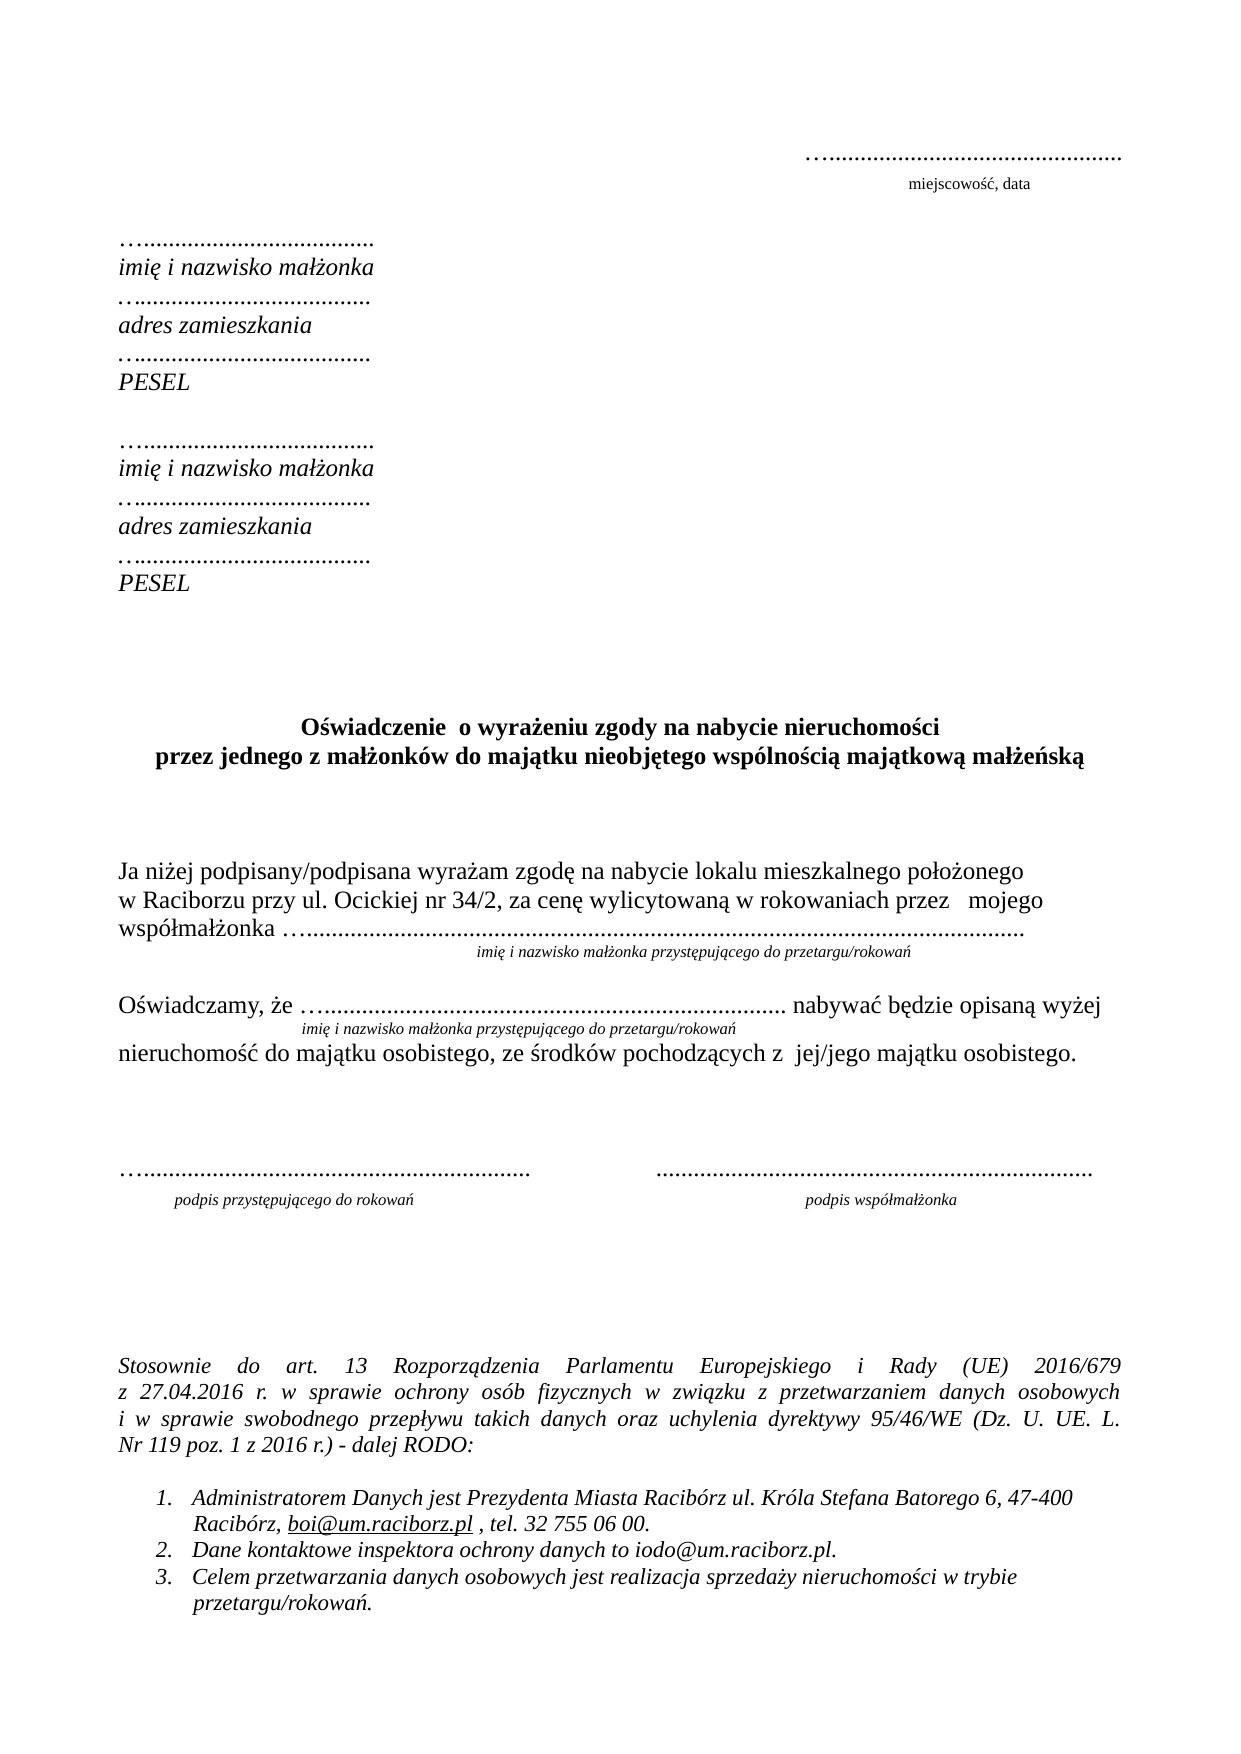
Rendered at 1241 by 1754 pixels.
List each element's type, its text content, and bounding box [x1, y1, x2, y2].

list Dane kontaktowe inspektora ochrony danych to iodo@um.raciborz.pl. [156, 1536, 1122, 1563]
text …..................................... adres zamieszkania [118, 281, 1122, 338]
text Oświadczamy, że ….......................................................................... nabywać będzie opisaną wyżej [118, 990, 1122, 1019]
text ….............................................................. ...................................................................... podpis przystępującego do rokowań podpis współmałżonka [118, 1153, 1122, 1211]
text Oświadczenie o wyrażeniu zgody na nabycie nieruchomości [118, 712, 1122, 741]
text przez jednego z małżonków do majątku nieobjętego wspólnością majątkową małżeńską [118, 741, 1122, 770]
text …..................................... imię i nazwisko małżonka [118, 223, 1122, 281]
text imię i nazwisko małżonka przystępującego do przetargu/rokowań [118, 1019, 1122, 1038]
text Stosownie do art. 13 Rozporządzenia Parlamentu Europejskiego i Rady (UE) 2016/679 z 27.04.2016 r. w sprawie ochrony osób fizycznych w związku z przetwarzaniem danych osobowych i w sprawie swobodnego przepływu takich danych oraz uchylenia dyrektywy 95/46/WE (Dz. U. UE. L. Nr 119 poz. 1 z 2016 r.) - dalej RODO: [118, 1352, 1122, 1457]
text …..................................... PESEL [118, 540, 1122, 597]
text Ja niżej podpisany/podpisana wyrażam zgodę na nabycie lokalu mieszkalnego położonego w Raciborzu przy ul. Ocickiej nr 34/2, za cenę wylicytowaną w rokowaniach przez mojego współmałżonka …................................................................................................................... imię i nazwisko małżonka przystępującego do przetargu/rokowań [118, 856, 1122, 961]
text …............................................... miejscowość, data [118, 137, 1122, 195]
text …..................................... imię i nazwisko małżonka [118, 425, 1122, 482]
list Celem przetwarzania danych osobowych jest realizacja sprzedaży nieruchomości w trybie przetargu/rokowań. [156, 1563, 1122, 1616]
list Administratorem Danych jest Prezydenta Miasta Racibórz ul. Króla Stefana Batorego 6, 47-400 Racibórz, boi@um.raciborz.pl , tel. 32 755 06 00. [156, 1484, 1122, 1536]
text …..................................... PESEL [118, 338, 1122, 396]
text …..................................... adres zamieszkania [118, 482, 1122, 540]
text nieruchomość do majątku osobistego, ze środków pochodzących z jej/jego majątku osobistego. [118, 1038, 1122, 1067]
